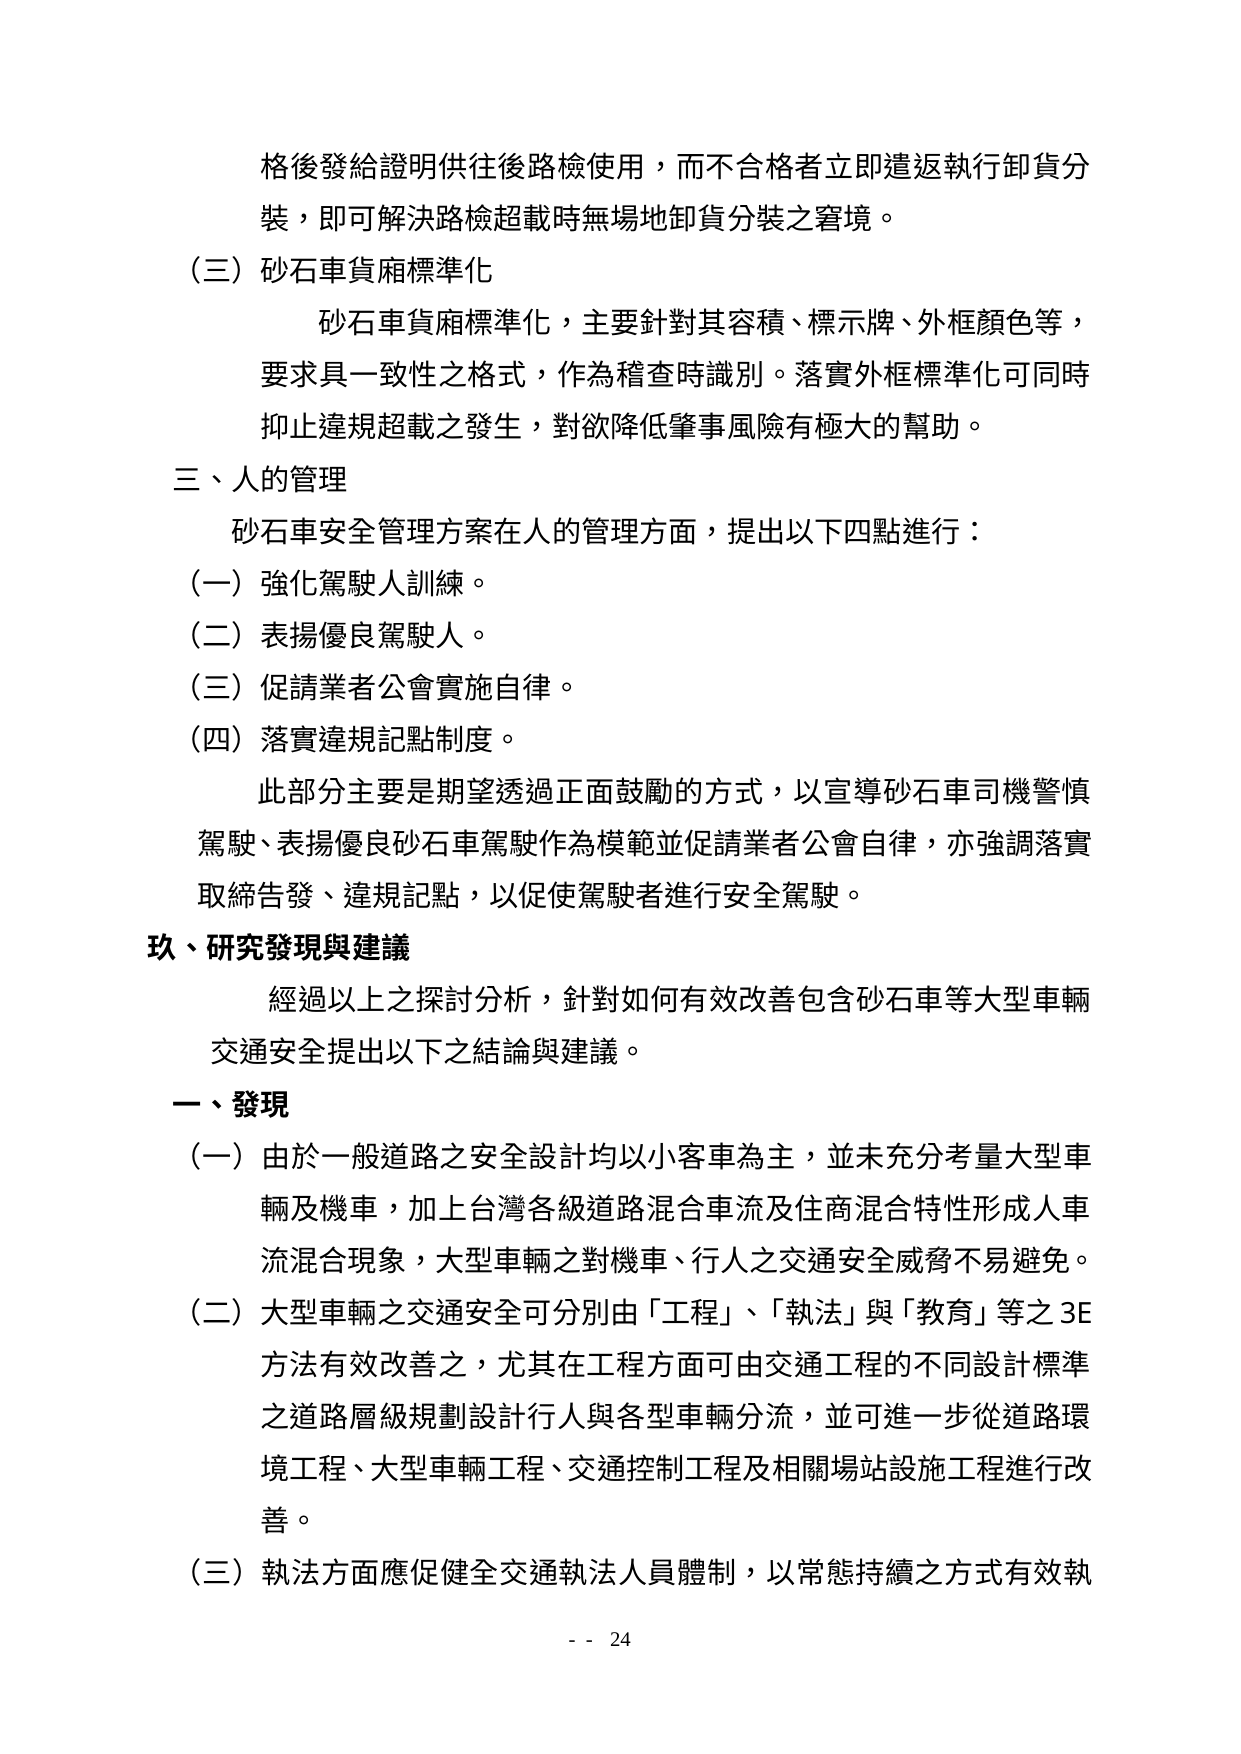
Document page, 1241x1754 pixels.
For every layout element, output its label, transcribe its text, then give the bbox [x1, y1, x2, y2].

text 格後發給證明供往後路檢使用，而不合格者立即遣返執行卸貨分裝，即可解決路檢超載時無場地卸貨分裝之窘境。 [260, 136, 1092, 240]
text （一）由於一般道路之安全設計均以小客車為主，並未充分考量大型車輛及機車，加上台灣各級道路混合車流及住商混合特性形成人車流混合現象，大型車輛之對機車、行人之交通安全威脅不易避免。 [173, 1125, 1092, 1282]
text 一、發現 [173, 1073, 1092, 1125]
text （一）強化駕駛人訓練。 [173, 552, 1092, 604]
text （三）砂石車貨廂標準化 [173, 240, 1092, 292]
text 三、人的管理 [173, 448, 1092, 500]
text （四）落實違規記點制度。 [173, 709, 1092, 761]
text 經過以上之探討分析，針對如何有效改善包含砂石車等大型車輛交通安全提出以下之結論與建議。 [210, 969, 1092, 1073]
text （二）表揚優良駕駛人。 [173, 604, 1092, 657]
text （三）執法方面應促健全交通執法人員體制，以常態持續之方式有效執法，並透過以大型車輛業者、機車及行人等適當教育之雙重效果，進而提昇全民交通安全之危機意識，以減少潛在之衝突危險。 [173, 1542, 1092, 1594]
text 此部分主要是期望透過正面鼓勵的方式，以宣導砂石車司機警慎駕駛、表揚優良砂石車駕駛作為模範並促請業者公會自律，亦強調落實取締告發、違規記點，以促使駕駛者進行安全駕駛。 [198, 761, 1092, 917]
text 砂石車安全管理方案在人的管理方面，提出以下四點進行： [173, 500, 1092, 552]
text 玖、研究發現與建議 [148, 917, 1092, 969]
text （三）促請業者公會實施自律。 [173, 657, 1092, 709]
text 砂石車貨廂標準化，主要針對其容積、標示牌、外框顏色等，要求具一致性之格式，作為稽查時識別。落實外框標準化可同時抑止違規超載之發生，對欲降低肇事風險有極大的幫助。 [260, 292, 1092, 448]
text （二）大型車輛之交通安全可分別由「工程」、「執法」與「教育」等之3E方法有效改善之，尤其在工程方面可由交通工程的不同設計標準之道路層級規劃設計行人與各型車輛分流，並可進一步從道路環境工程、大型車輛工程、交通控制工程及相關場站設施工程進行改善。 [173, 1282, 1092, 1542]
